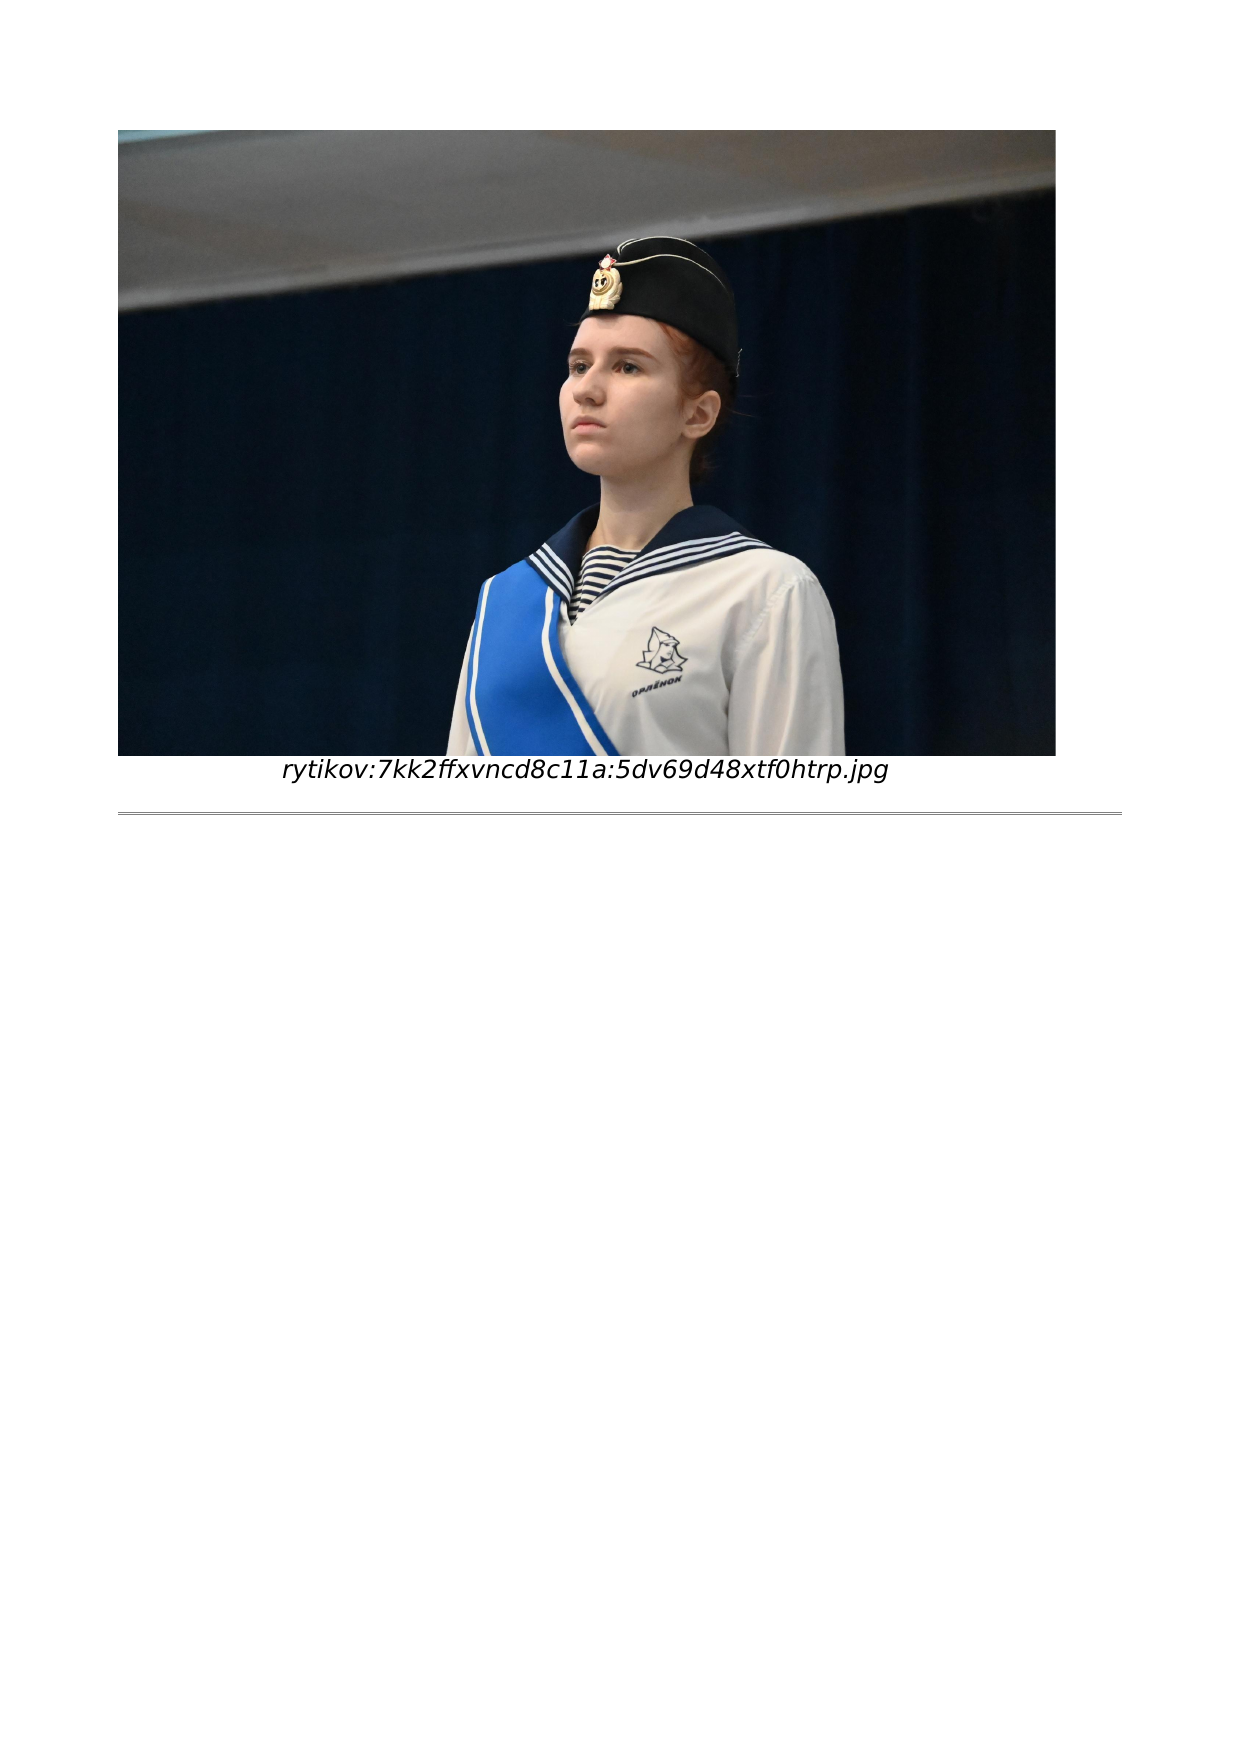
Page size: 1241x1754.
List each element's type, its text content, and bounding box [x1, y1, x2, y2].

picture [118, 130, 1056, 756]
text rytikov:7kk2ffxvncd8c11a:5dv69d48xtf0htrp.jpg [118, 756, 1056, 785]
